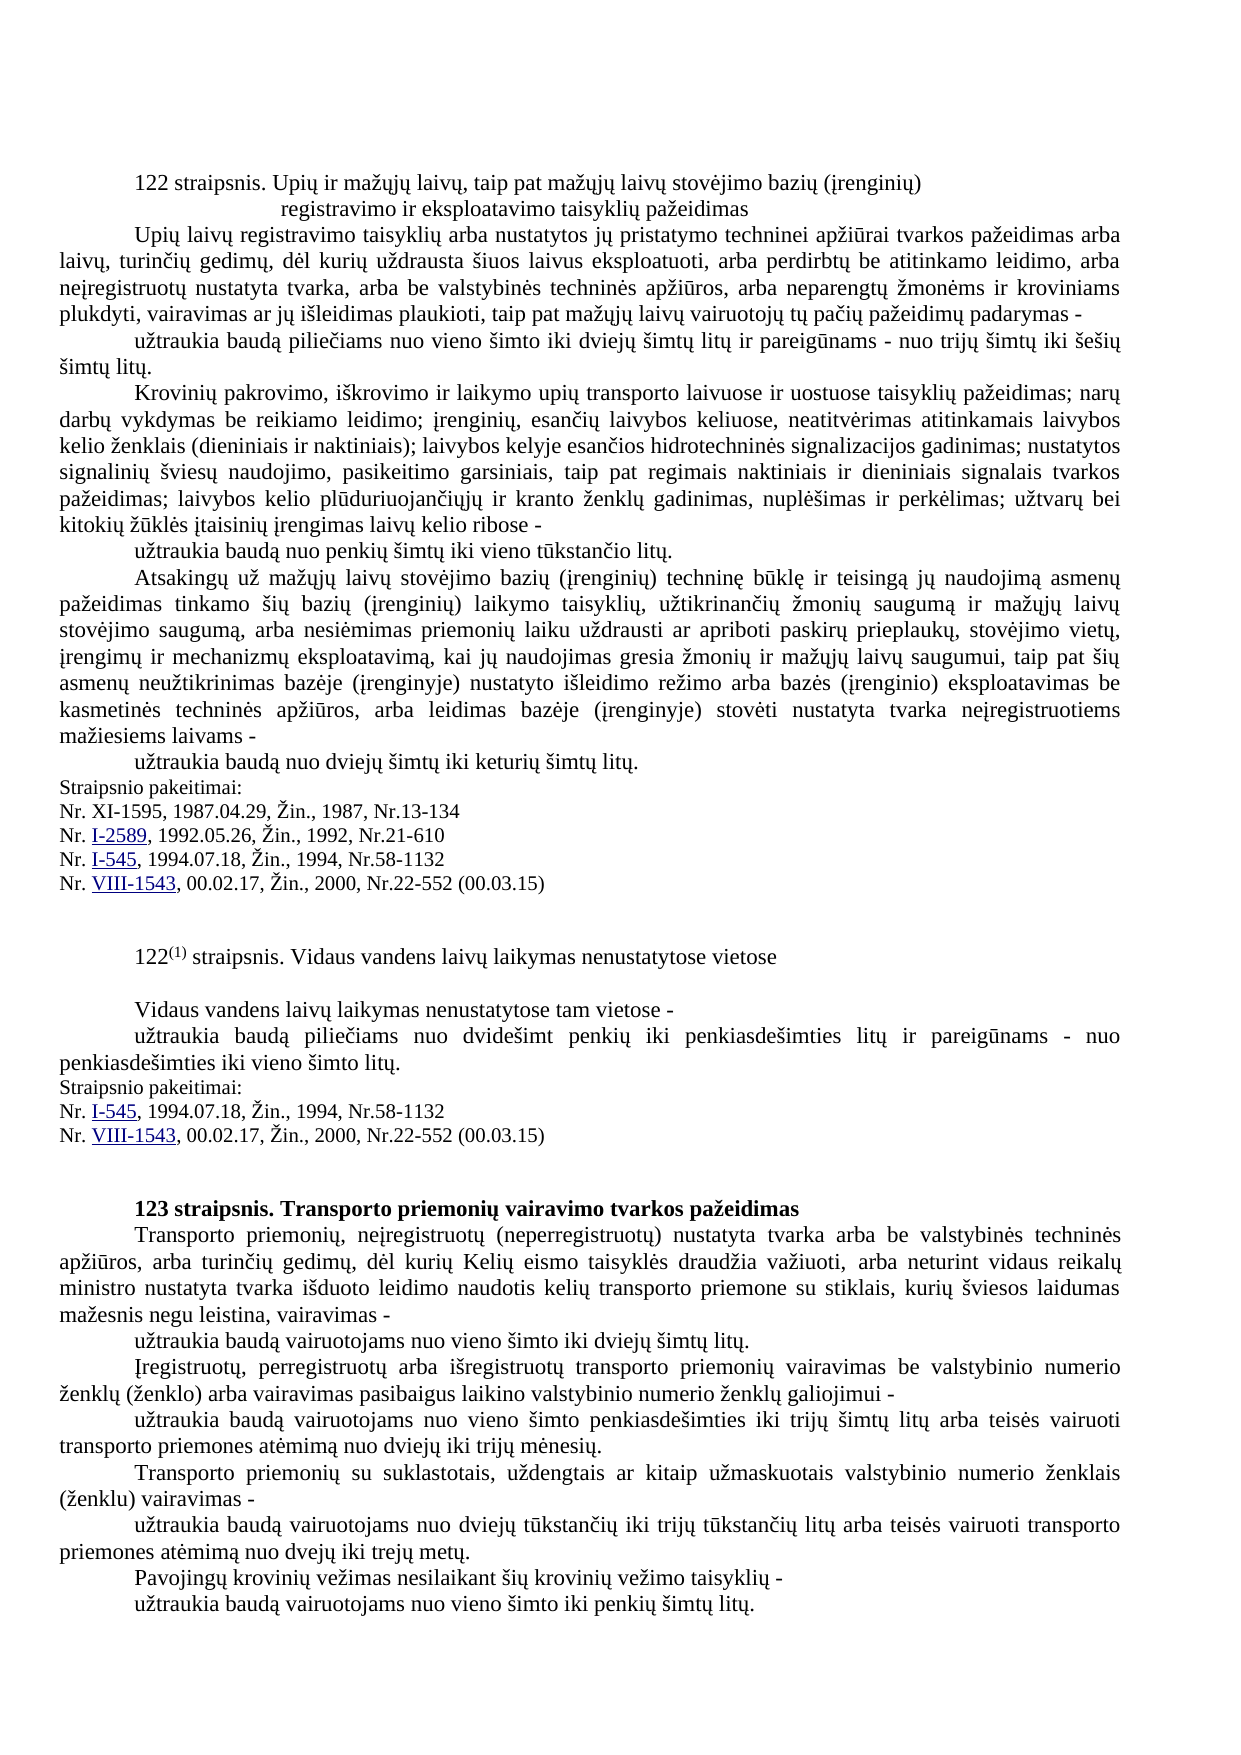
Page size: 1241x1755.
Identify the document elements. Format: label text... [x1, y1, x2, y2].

text Upių laivų registravimo taisyklių arba nustatytos jų pristatymo techninei apžiūrai tvarkos pažeidimas arba laivų, turinčių gedimų, dėl kurių uždrausta šiuos laivus eksploatuoti, arba perdirbtų be atitinkamo leidimo, arba neįregistruotų nustatyta tvarka, arba be valstybinės techninės apžiūros, arba neparengtų žmonėms ir kroviniams plukdyti, vairavimas ar jų išleidimas plaukioti, taip pat mažųjų laivų vairuotojų tų pačių pažeidimų padarymas - [59, 221, 1122, 327]
text užtraukia baudą piliečiams nuo dvidešimt penkių iki penkiasdešimties litų ir pareigūnams - nuo penkiasdešimties iki vieno šimto litų. [59, 1022, 1122, 1075]
text Nr. VIII-1543, 00.02.17, Žin., 2000, Nr.22-552 (00.03.15) [59, 871, 1122, 895]
text Įregistruotų, perregistruotų arba išregistruotų transporto priemonių vairavimas be valstybinio numerio ženklų (ženklo) arba vairavimas pasibaigus laikino valstybinio numerio ženklų galiojimui - [59, 1353, 1122, 1406]
text Krovinių pakrovimo, iškrovimo ir laikymo upių transporto laivuose ir uostuose taisyklių pažeidimas; narų darbų vykdymas be reikiamo leidimo; įrenginių, esančių laivybos keliuose, neatitvėrimas atitinkamais laivybos kelio ženklais (dieniniais ir naktiniais); laivybos kelyje esančios hidrotechninės signalizacijos gadinimas; nustatytos signalinių šviesų naudojimo, pasikeitimo garsiniais, taip pat regimais naktiniais ir dieniniais signalais tvarkos pažeidimas; laivybos kelio plūduriuojančiųjų ir kranto ženklų gadinimas, nuplėšimas ir perkėlimas; užtvarų bei kitokių žūklės įtaisinių įrengimas laivų kelio ribose - [59, 379, 1122, 537]
text Nr. VIII-1543, 00.02.17, Žin., 2000, Nr.22-552 (00.03.15) [59, 1123, 1122, 1147]
text užtraukia baudą vairuotojams nuo vieno šimto iki penkių šimtų litų. [59, 1591, 1122, 1617]
text užtraukia baudą vairuotojams nuo dviejų tūkstančių iki trijų tūkstančių litų arba teisės vairuoti transporto priemones atėmimą nuo dvejų iki trejų metų. [59, 1511, 1122, 1564]
text užtraukia baudą vairuotojams nuo vieno šimto penkiasdešimties iki trijų šimtų litų arba teisės vairuoti transporto priemones atėmimą nuo dviejų iki trijų mėnesių. [59, 1406, 1122, 1459]
text Nr. XI-1595, 1987.04.29, Žin., 1987, Nr.13-134 [59, 799, 1122, 823]
text 123 straipsnis. Transporto priemonių vairavimo tvarkos pažeidimas [59, 1195, 1122, 1222]
text 122(1) straipsnis. Vidaus vandens laivų laikymas nenustatytose vietose [59, 943, 1122, 969]
text Nr. I-545, 1994.07.18, Žin., 1994, Nr.58-1132 [59, 1099, 1122, 1123]
text Nr. I-2589, 1992.05.26, Žin., 1992, Nr.21-610 [59, 823, 1122, 847]
text Nr. I-545, 1994.07.18, Žin., 1994, Nr.58-1132 [59, 847, 1122, 871]
text užtraukia baudą nuo penkių šimtų iki vieno tūkstančio litų. [59, 537, 1122, 564]
text registravimo ir eksploatavimo taisyklių pažeidimas [281, 195, 1122, 221]
text Vidaus vandens laivų laikymas nenustatytose tam vietose - [59, 996, 1122, 1022]
text Straipsnio pakeitimai: [59, 775, 1122, 799]
text Pavojingų krovinių vežimas nesilaikant šių krovinių vežimo taisyklių - [59, 1564, 1122, 1591]
text užtraukia baudą piliečiams nuo vieno šimto iki dviejų šimtų litų ir pareigūnams - nuo trijų šimtų iki šešių šimtų litų. [59, 327, 1122, 379]
text Transporto priemonių, neįregistruotų (neperregistruotų) nustatyta tvarka arba be valstybinės techninės apžiūros, arba turinčių gedimų, dėl kurių Kelių eismo taisyklės draudžia važiuoti, arba neturint vidaus reikalų ministro nustatyta tvarka išduoto leidimo naudotis kelių transporto priemone su stiklais, kurių šviesos laidumas mažesnis negu leistina, vairavimas - [59, 1222, 1122, 1327]
text 122 straipsnis. Upių ir mažųjų laivų, taip pat mažųjų laivų stovėjimo bazių (įrenginių) [134, 168, 1122, 195]
text Transporto priemonių su suklastotais, uždengtais ar kitaip užmaskuotais valstybinio numerio ženklais (ženklu) vairavimas - [59, 1459, 1122, 1511]
text užtraukia baudą vairuotojams nuo vieno šimto iki dviejų šimtų litų. [59, 1327, 1122, 1353]
text Atsakingų už mažųjų laivų stovėjimo bazių (įrenginių) techninę būklę ir teisingą jų naudojimą asmenų pažeidimas tinkamo šių bazių (įrenginių) laikymo taisyklių, užtikrinančių žmonių saugumą ir mažųjų laivų stovėjimo saugumą, arba nesiėmimas priemonių laiku uždrausti ar apriboti paskirų prieplaukų, stovėjimo vietų, įrengimų ir mechanizmų eksploatavimą, kai jų naudojimas gresia žmonių ir mažųjų laivų saugumui, taip pat šių asmenų neužtikrinimas bazėje (įrenginyje) nustatyto išleidimo režimo arba bazės (įrenginio) eksploatavimas be kasmetinės techninės apžiūros, arba leidimas bazėje (įrenginyje) stovėti nustatyta tvarka neįregistruotiems mažiesiems laivams - [59, 564, 1122, 748]
text Straipsnio pakeitimai: [59, 1075, 1122, 1099]
text užtraukia baudą nuo dviejų šimtų iki keturių šimtų litų. [59, 748, 1122, 775]
